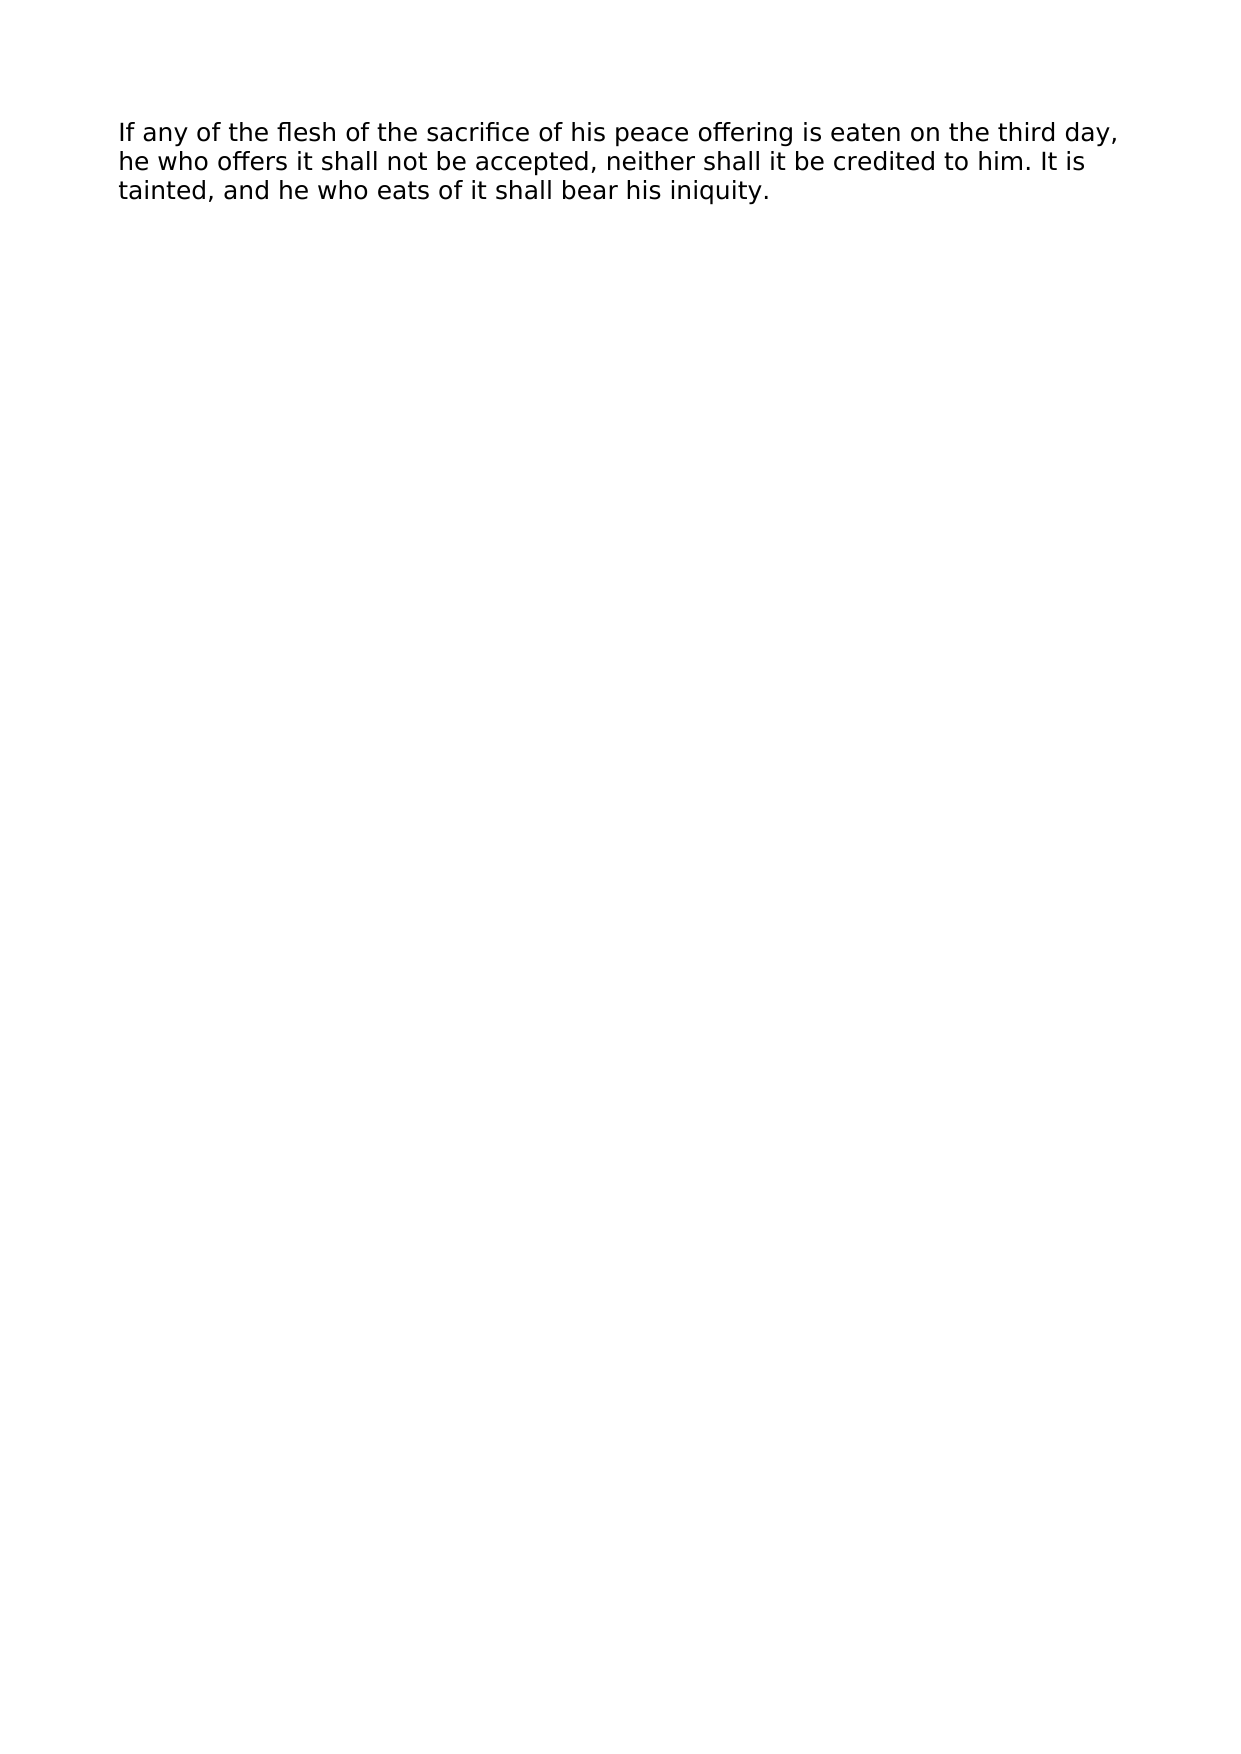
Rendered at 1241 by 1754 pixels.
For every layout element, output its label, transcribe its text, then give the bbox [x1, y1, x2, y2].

text If any of the flesh of the sacrifice of his peace offering is eaten on the third day, he who offers it shall not be accepted, neither shall it be credited to him. It is tainted, and he who eats of it shall bear his iniquity. [118, 118, 1122, 206]
